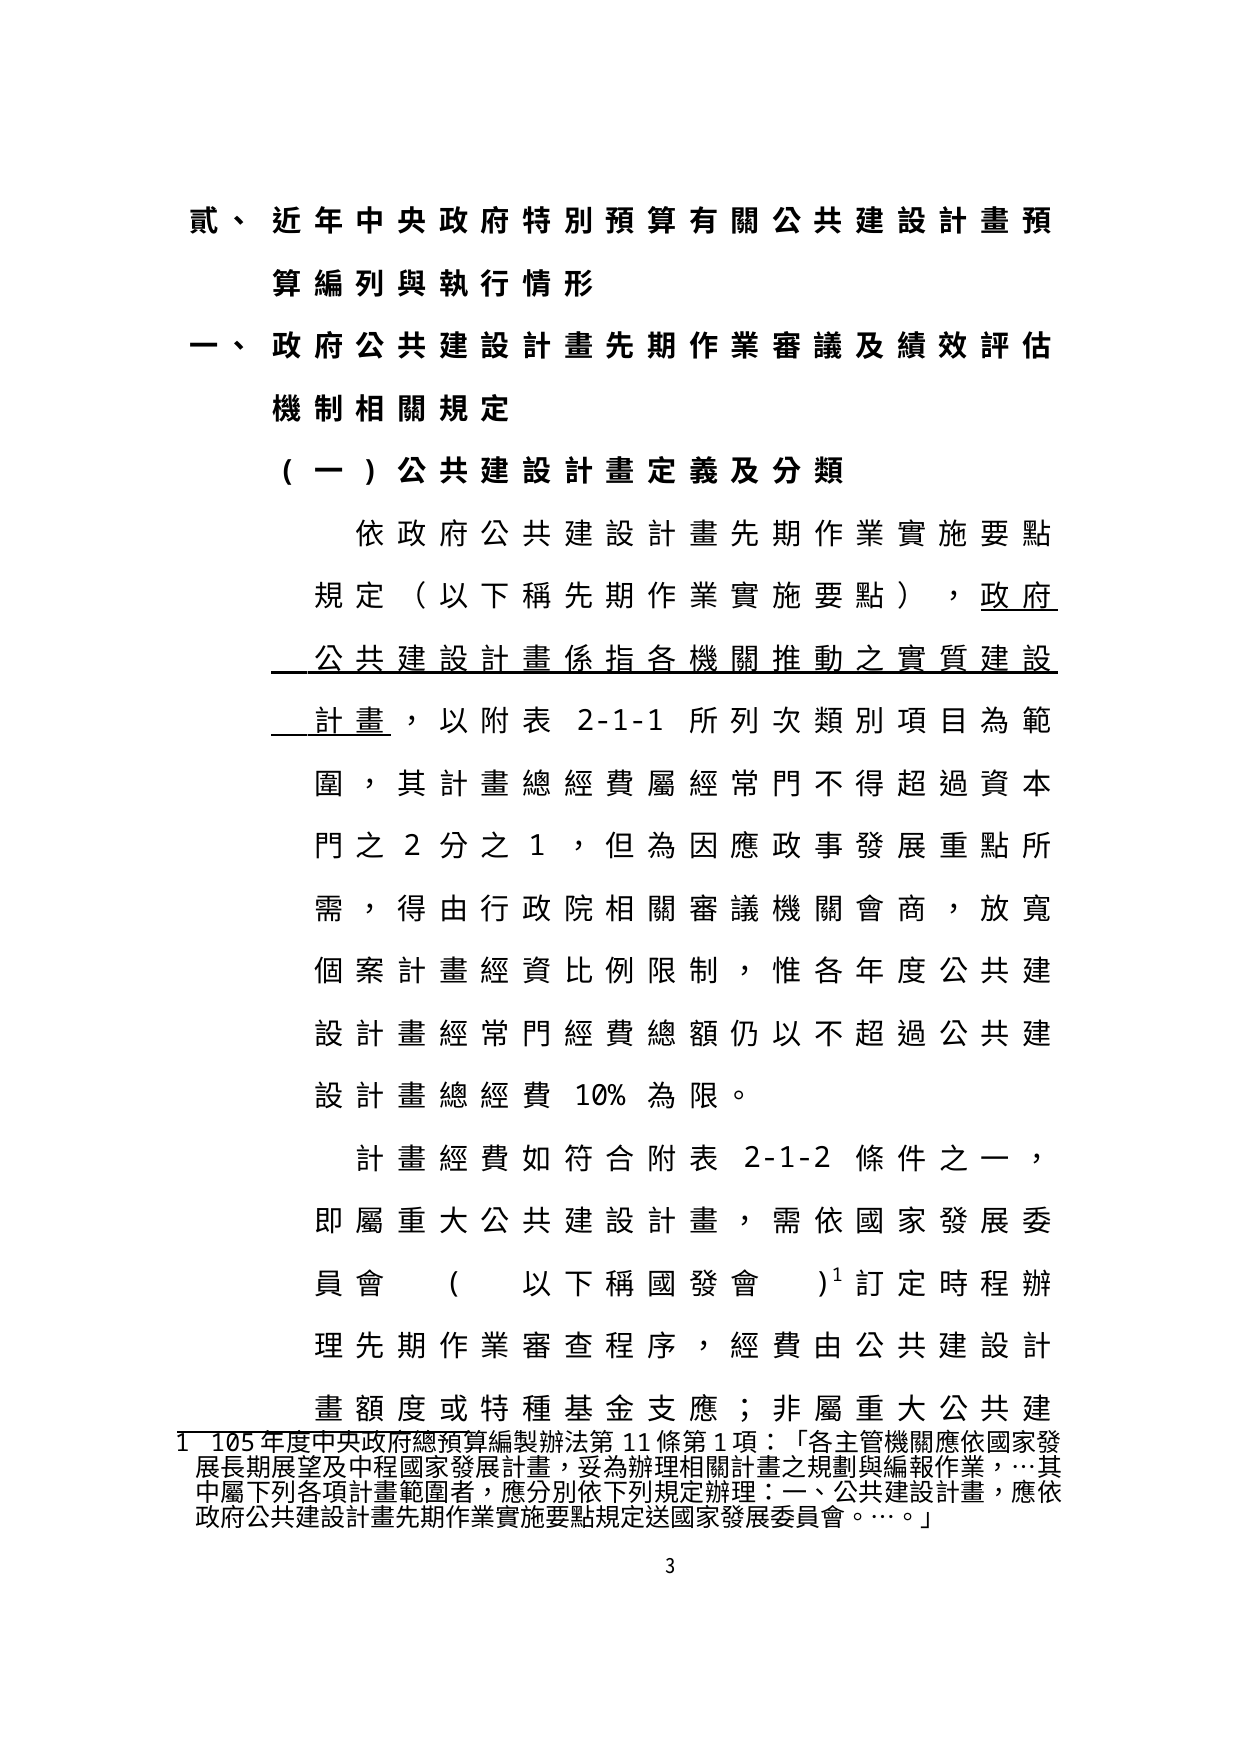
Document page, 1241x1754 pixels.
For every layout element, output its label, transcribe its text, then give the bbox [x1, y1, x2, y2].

text 貳、近年中央政府特別預算有關公共建設計畫預算編列與執行情形 [183, 177, 1058, 302]
text (一)公共建設計畫定義及分類 [242, 427, 1058, 490]
text 依政府公共建設計畫先期作業實施要點規定（以下稱先期作業實施要點），政府公共建設計畫係指各機關推動之實質建設 [271, 490, 1058, 671]
text 計畫經費如符合附表2-1-2條件之一，即屬重大公共建設計畫，需依國家發展委員會(以下稱國發會)訂定時程辦理先期作業審查程序，經費由公共建設計畫額度或特種基金支應；非屬重大公共建 [271, 1115, 1058, 1427]
text 一、政府公共建設計畫先期作業審議及績效評估機制相關規定 [183, 302, 1058, 427]
text 105年度中央政府總預算編製辦法第11條第1項：「各主管機關應依國家發展長期展望及中程國家發展計畫，妥為辦理相關計畫之規劃與編報作業，…其中屬下列各項計畫範圍者，應分別依下列規定辦理：一、公共建設計畫，應依政府公共建設計畫先期作業實施要點規定送國家發展委員會。…。」 [174, 1432, 1063, 1532]
text 計畫，以附表2-1-1所列次類別項目為範圍，其計畫總經費屬經常門不得超過資本門之2分之1，但為因應政事發展重點所需，得由行政院相關審議機關會商，放寬個案計畫經資比例限制，惟各年度公共建設計畫經常門經費總額仍以不超過公共建設計畫總經費10%為限。 [271, 674, 1058, 1115]
